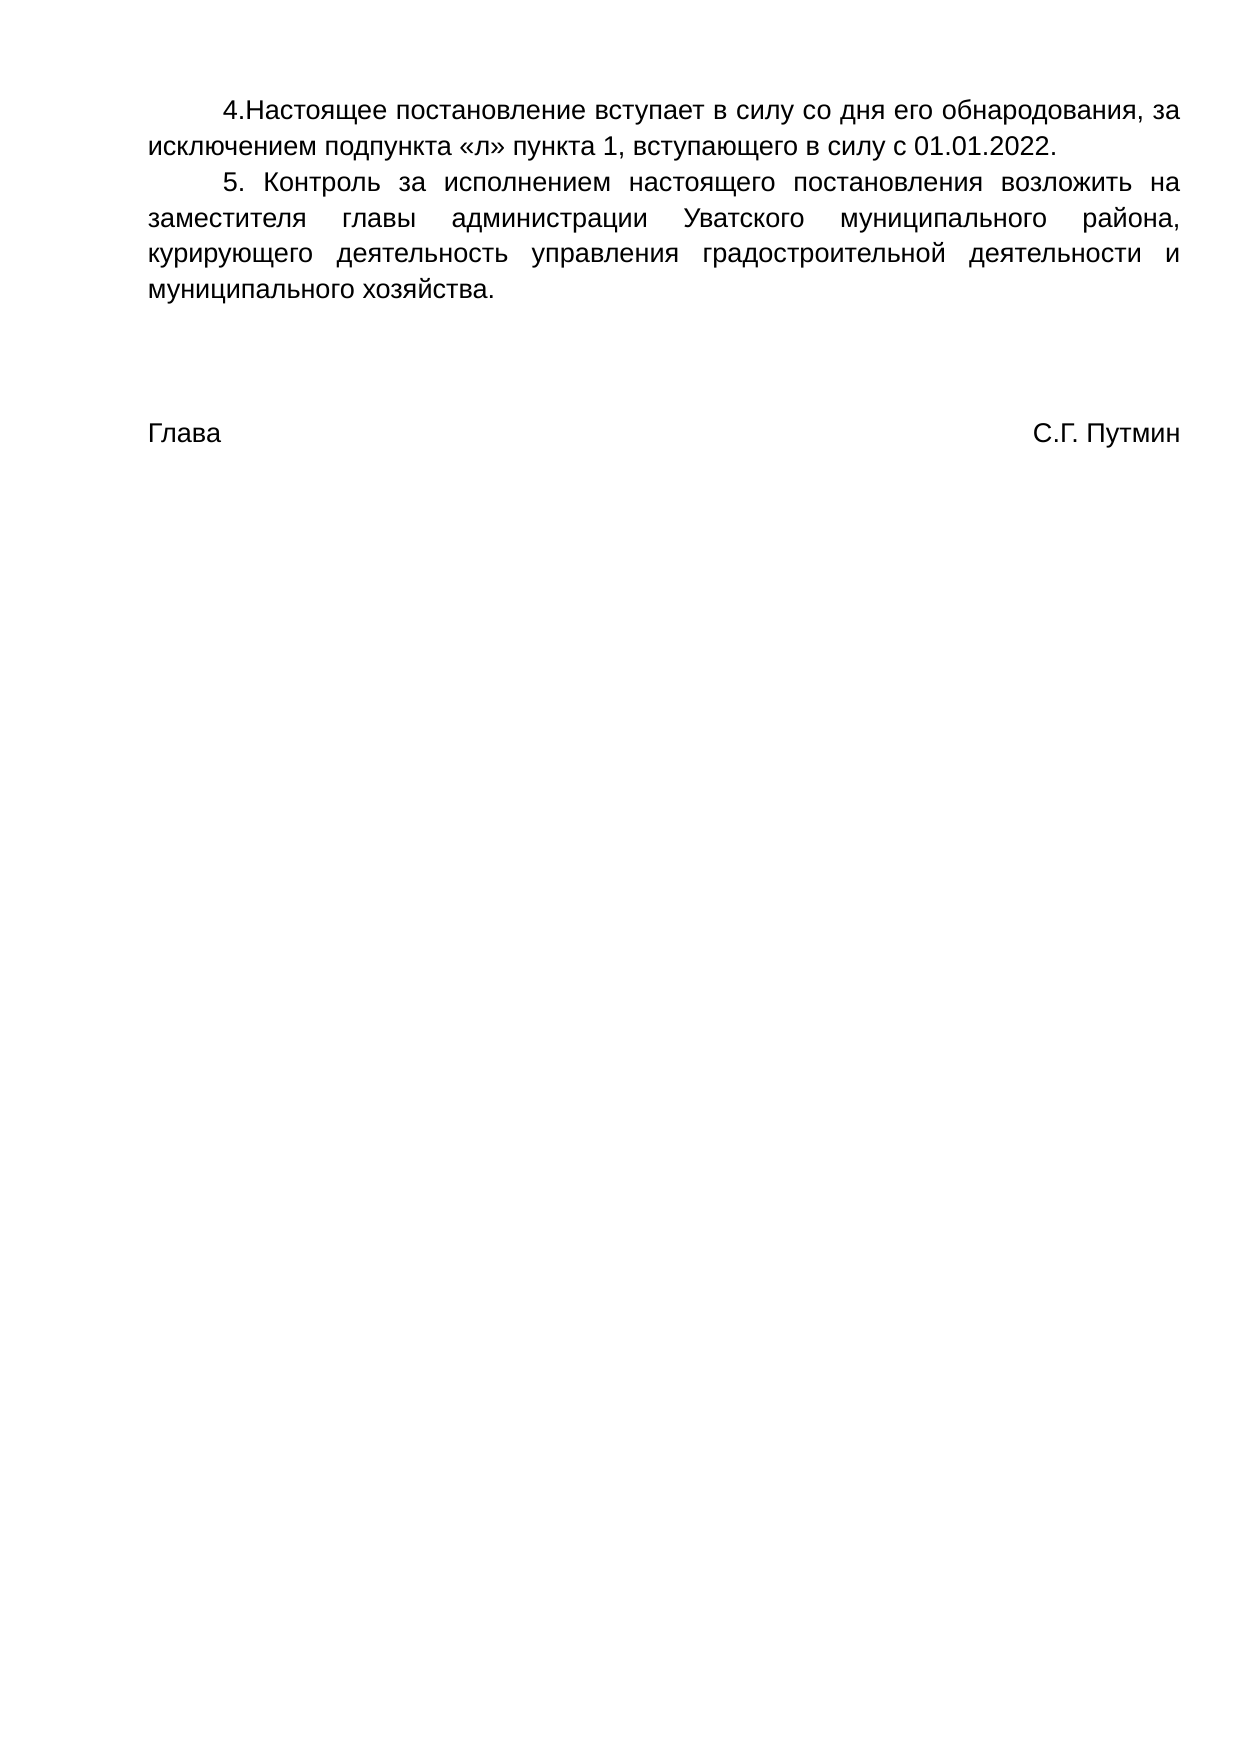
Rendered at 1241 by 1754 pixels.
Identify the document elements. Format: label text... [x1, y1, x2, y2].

text Глава С.Г. Путмин [148, 417, 1181, 448]
text 5. Контроль за исполнением настоящего постановления возложить на заместителя главы администрации Уватского муниципального района, курирующего деятельность управления градостроительной деятельности и муниципального хозяйства. [148, 166, 1181, 305]
text 4.Настоящее постановление вступает в силу со дня его обнародования, за исключением подпункта «л» пункта 1, вступающего в силу с 01.01.2022. [148, 94, 1181, 161]
